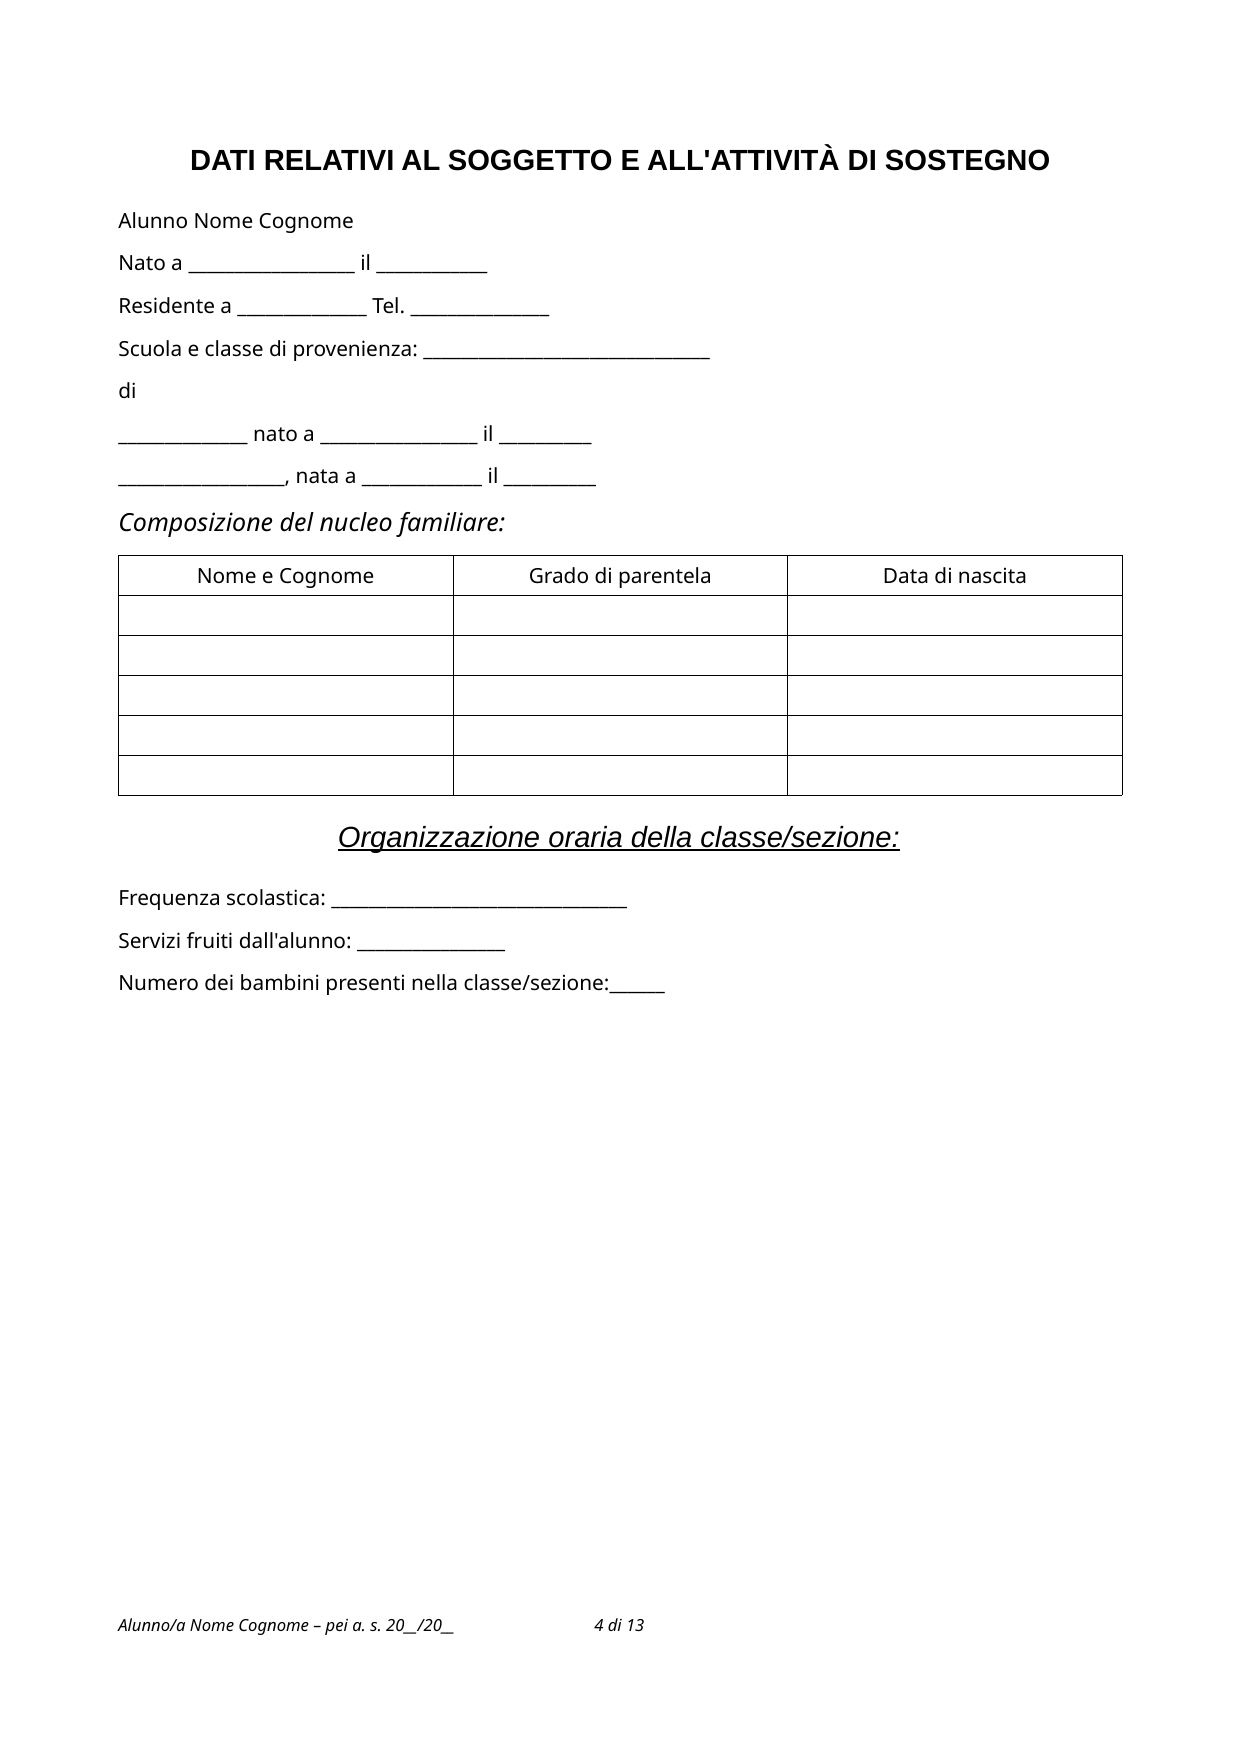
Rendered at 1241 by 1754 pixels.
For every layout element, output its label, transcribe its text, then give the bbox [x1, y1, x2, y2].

table_cell [788, 596, 1122, 635]
text Residente a ______________ Tel. _______________ [118, 291, 1122, 319]
text Alunno Nome Cognome [118, 206, 1122, 234]
table_cell [119, 636, 453, 675]
text Numero dei bambini presenti nella classe/sezione:______ [118, 968, 1122, 997]
table_cell [454, 716, 787, 755]
subtitle Organizzazione oraria della classe/sezione: [118, 820, 1122, 854]
table_cell [454, 636, 787, 675]
table_cell [454, 676, 787, 715]
text Servizi fruiti dall'alunno: ________________ [118, 926, 1122, 954]
table_header Nome e Cognome [119, 556, 453, 595]
table_cell [788, 716, 1122, 755]
text Scuola e classe di provenienza: _______________________________ [118, 334, 1122, 362]
table_header Data di nascita [788, 556, 1122, 595]
table_cell [119, 756, 453, 795]
text Composizione del nucleo familiare: [118, 504, 1122, 538]
text __________________, nata a _____________ il __________ [118, 462, 1122, 490]
text di [118, 376, 1122, 405]
table_cell [788, 756, 1122, 795]
table_cell [788, 676, 1122, 715]
table_cell [454, 756, 787, 795]
table_cell [119, 716, 453, 755]
text ______________ nato a _________________ il __________ [118, 419, 1122, 447]
title DATI RELATIVI AL SOGGETTO E ALL'ATTIVITÀ DI SOSTEGNO [118, 143, 1122, 177]
table_header Grado di parentela [454, 556, 787, 595]
table_cell [119, 596, 453, 635]
text Nato a __________________ il ____________ [118, 248, 1122, 277]
table_cell [119, 676, 453, 715]
table_cell [454, 596, 787, 635]
text Frequenza scolastica: ________________________________ [118, 883, 1122, 912]
table_cell [788, 636, 1122, 675]
